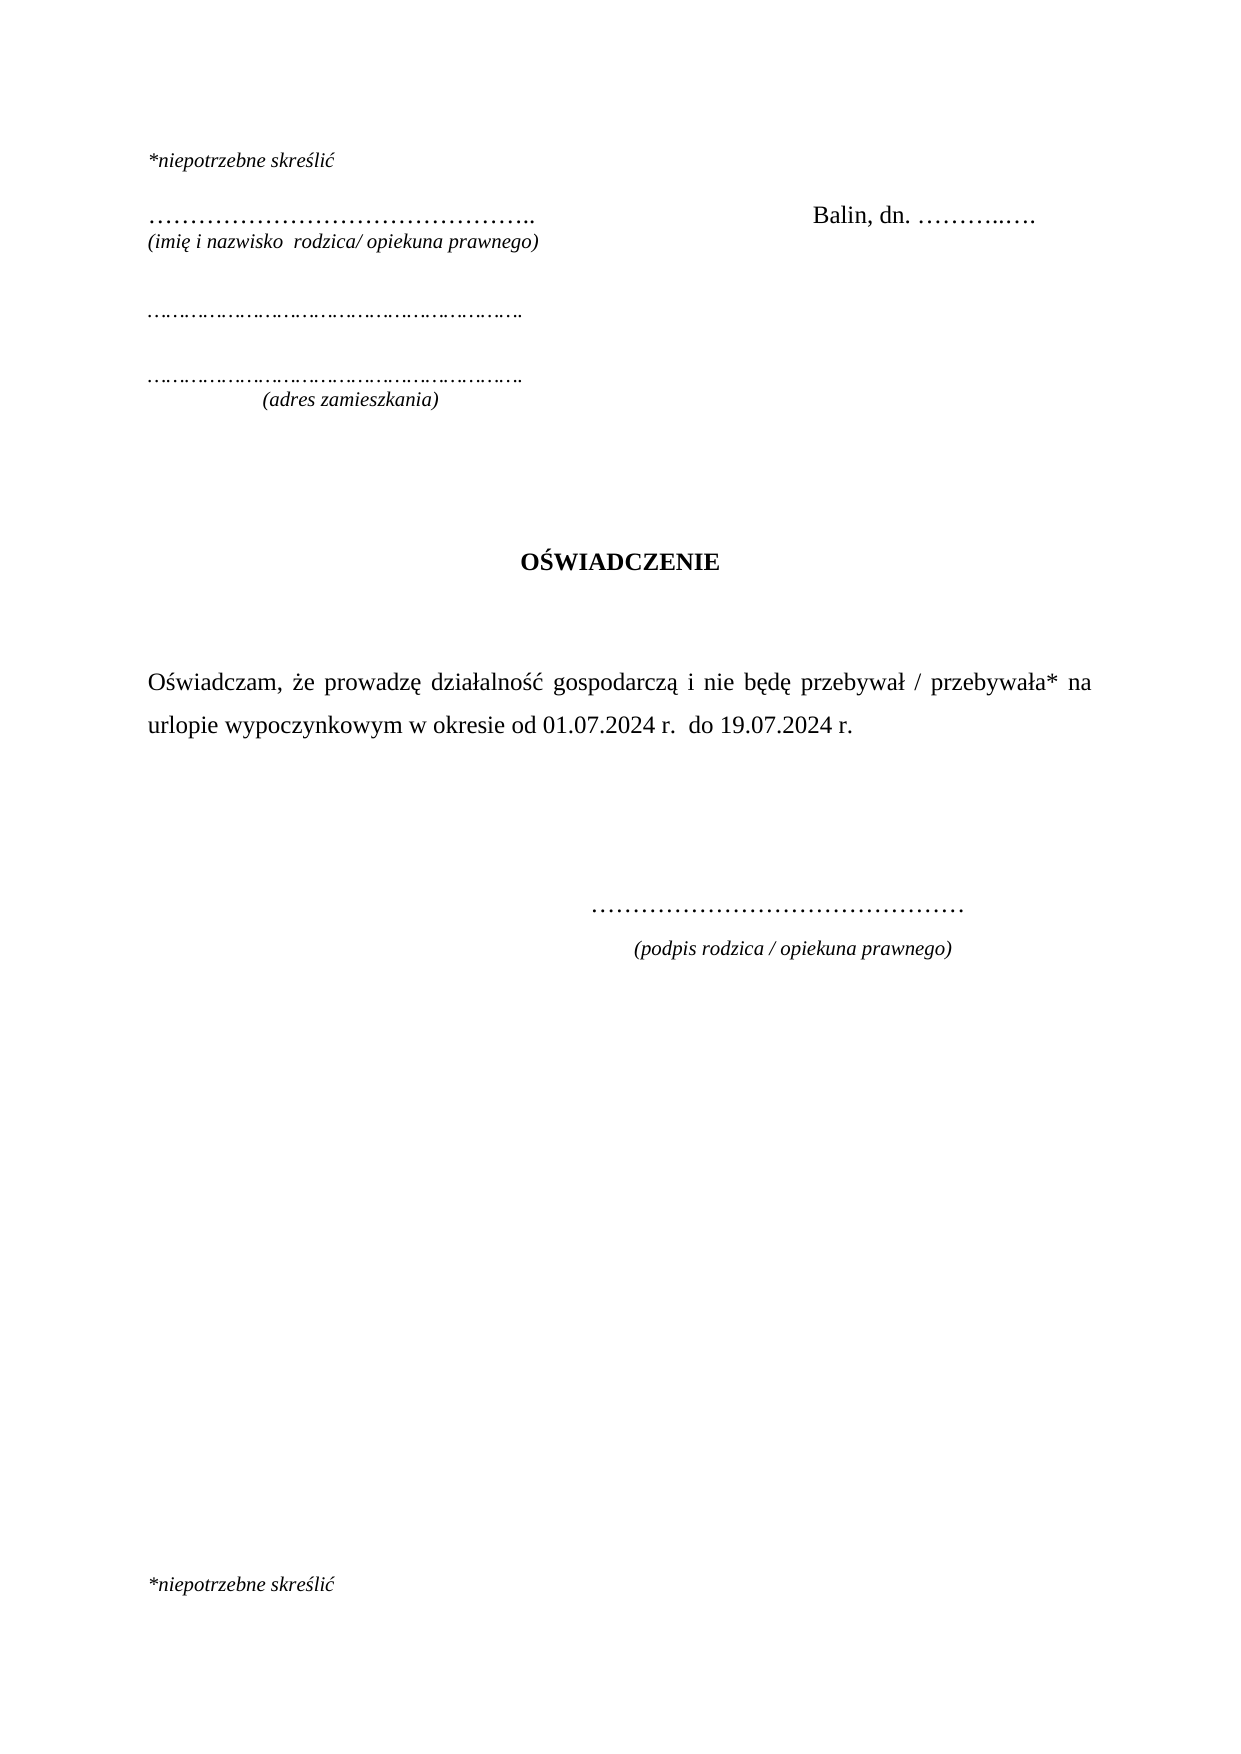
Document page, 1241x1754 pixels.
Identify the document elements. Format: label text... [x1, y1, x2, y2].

text *niepotrzebne skreślić [148, 1572, 1093, 1596]
text Oświadczam, że prowadzę działalność gospodarczą i nie będę przebywał / przebywała* na urlopie wypoczynkowym w okresie od 01.07.2024 r. do 19.07.2024 r. [148, 667, 1093, 738]
text ……………………………………….. Balin, dn. ………..…. (imię i nazwisko rodzica/ opiekuna prawnego) [148, 200, 1093, 281]
text OŚWIADCZENIE [148, 547, 1093, 576]
text *niepotrzebne skreślić [148, 148, 1093, 172]
text ……………………………………… (podpis rodzica / opiekuna prawnego) [148, 889, 1093, 961]
text ……………………………………………………. [148, 298, 1093, 346]
text ……………………………………………………. (adres zamieszkania) [148, 363, 1093, 411]
